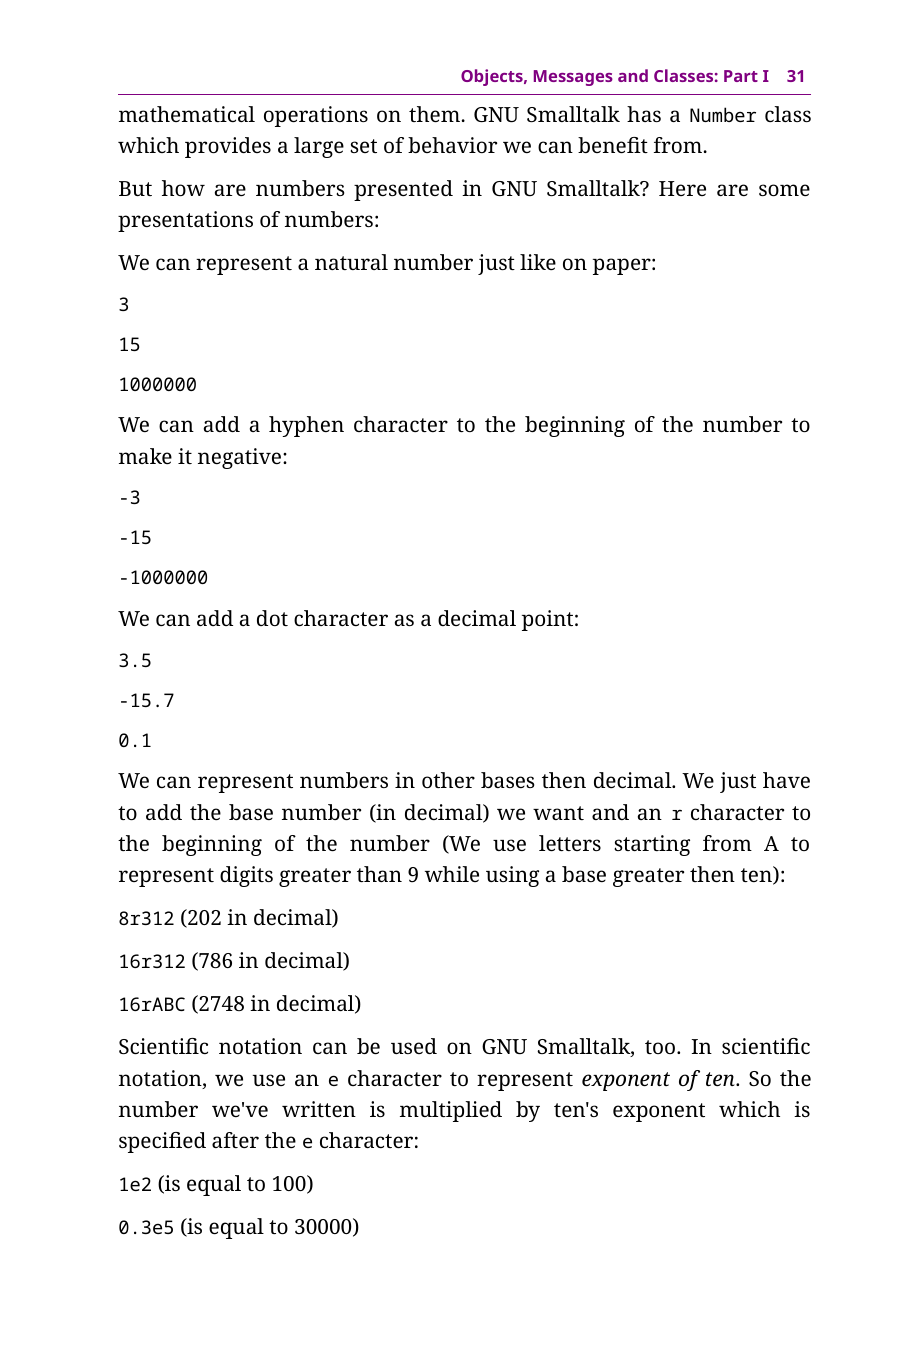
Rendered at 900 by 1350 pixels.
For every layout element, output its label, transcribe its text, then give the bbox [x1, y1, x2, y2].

text We can represent numbers in other bases then decimal. We just have to add the base number (in decimal) we want and an r character to the beginning of the number (We use letters starting from A to represent digits greater than 9 while using a base greater then ten): [118, 767, 811, 889]
text We can represent a natural number just like on paper: [118, 248, 811, 277]
text 16rABC (2748 in decimal) [118, 989, 811, 1018]
text 3 [118, 291, 811, 317]
text -15.7 [118, 687, 811, 713]
text -3 [118, 485, 811, 510]
text But how are numbers presented in GNU Smalltalk? Here are some presentations of numbers: [118, 174, 811, 234]
text 3.5 [118, 647, 811, 673]
text We can add a hyphen character to the beginning of the number to make it negative: [118, 411, 811, 470]
text 15 [118, 331, 811, 357]
text 0.1 [118, 727, 811, 752]
text 1000000 [118, 371, 811, 396]
text 16r312 (786 in decimal) [118, 946, 811, 975]
text -15 [118, 525, 811, 550]
text 8r312 (202 in decimal) [118, 903, 811, 932]
text mathematical operations on them. GNU Smalltalk has a Number class which provides a large set of behavior we can benefit from. [118, 100, 811, 159]
text -1000000 [118, 564, 811, 590]
text 0.3e5 (is equal to 30000) [118, 1212, 811, 1241]
text We can add a dot character as a decimal point: [118, 604, 811, 633]
text Scientific notation can be used on GNU Smalltalk, too. In scientific notation, we use an e character to represent exponent of ten. So the number we've written is multiplied by ten's exponent which is specified after the e character: [118, 1032, 811, 1155]
text 1e2 (is equal to 100) [118, 1169, 811, 1198]
